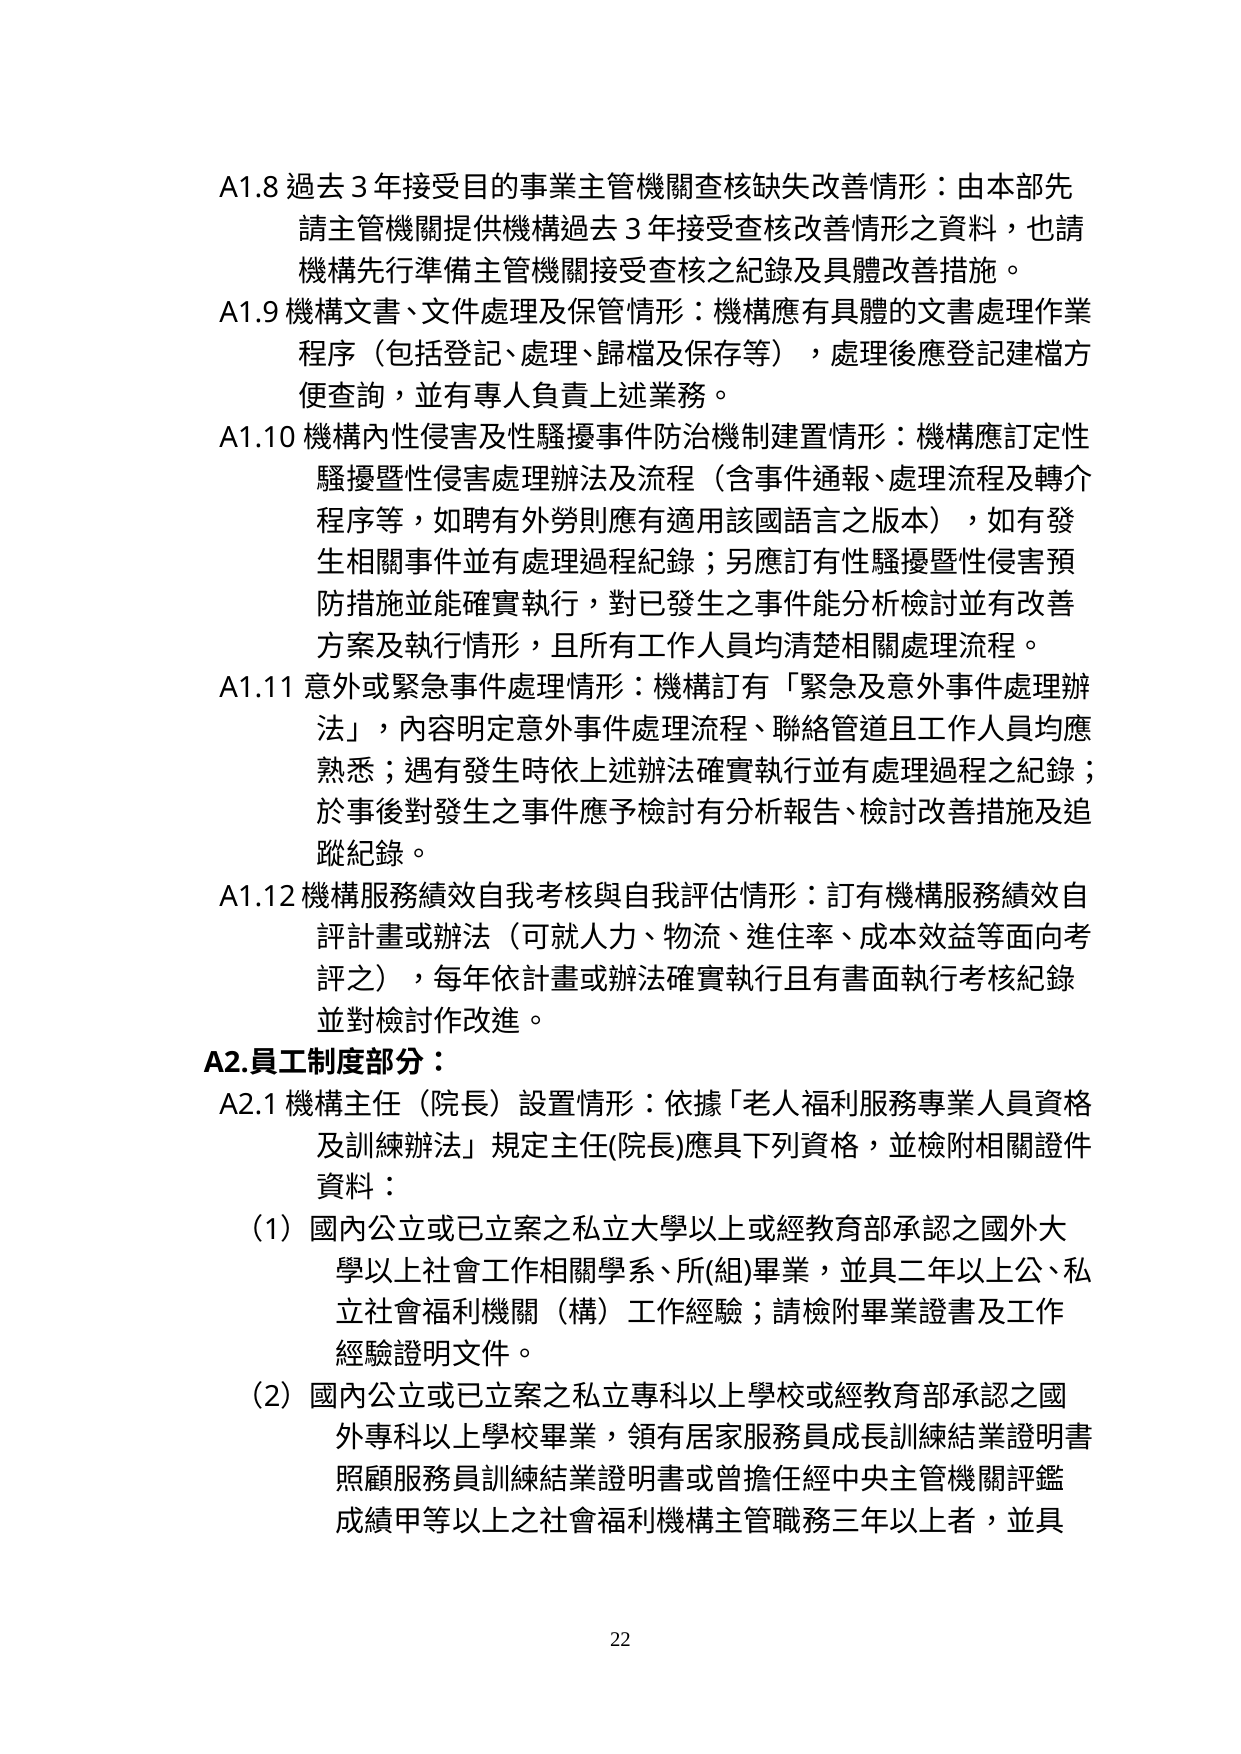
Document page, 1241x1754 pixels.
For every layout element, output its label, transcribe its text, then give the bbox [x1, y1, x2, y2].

text A1.9機構文書、文件處理及保管情形：機構應有具體的文書處理作業程序（包括登記、處理、歸檔及保存等），處理後應登記建檔方便查詢，並有專人負責上述業務。 [204, 289, 1092, 414]
text （2）國內公立或已立案之私立專科以上學校或經教育部承認之國外專科以上學校畢業，領有居家服務員成長訓練結業證明書、照顧服務員訓練結業證明書或曾擔任經中央主管機關評鑑成績甲等以上之社會福利機構主管職務三年以上者，並具四年以上公、私立社會福利機關(構)工作經驗；請檢附畢業證書及結業證書或擔任主管證明及工作經驗證明文件。 [204, 1373, 1092, 1539]
text A1.10 機構內性侵害及性騷擾事件防治機制建置情形：機構應訂定性騷擾暨性侵害處理辦法及流程（含事件通報、處理流程及轉介程序等，如聘有外勞則應有適用該國語言之版本），如有發生相關事件並有處理過程紀錄；另應訂有性騷擾暨性侵害預防措施並能確實執行，對已發生之事件能分析檢討並有改善方案及執行情形，且所有工作人員均清楚相關處理流程。 [204, 414, 1092, 664]
text A1.11 意外或緊急事件處理情形：機構訂有「緊急及意外事件處理辦法」，內容明定意外事件處理流程、聯絡管道且工作人員均應熟悉；遇有發生時依上述辦法確實執行並有處理過程之紀錄；於事後對發生之事件應予檢討有分析報告、檢討改善措施及追蹤紀錄。 [204, 664, 1092, 873]
text A1.8 過去3年接受目的事業主管機關查核缺失改善情形：由本部先請主管機關提供機構過去3年接受查核改善情形之資料，也請機構先行準備主管機關接受查核之紀錄及具體改善措施。 [204, 164, 1092, 289]
text A2.員工制度部分： [204, 1039, 1092, 1081]
text A2.1機構主任（院長）設置情形：依據「老人福利服務專業人員資格 及訓練辦法」規定主任(院長)應具下列資格，並檢附相關證件資料： [204, 1081, 1092, 1206]
text A1.12機構服務績效自我考核與自我評估情形：訂有機構服務績效自評計畫或辦法（可就人力、物流、進住率、成本效益等面向考評之），每年依計畫或辦法確實執行且有書面執行考核紀錄並對檢討作改進。 [204, 873, 1092, 1039]
text （1）國內公立或已立案之私立大學以上或經教育部承認之國外大學以上社會工作相關學系、所(組)畢業，並具二年以上公、私立社會福利機關（構）工作經驗；請檢附畢業證書及工作經驗證明文件。 [204, 1206, 1092, 1373]
